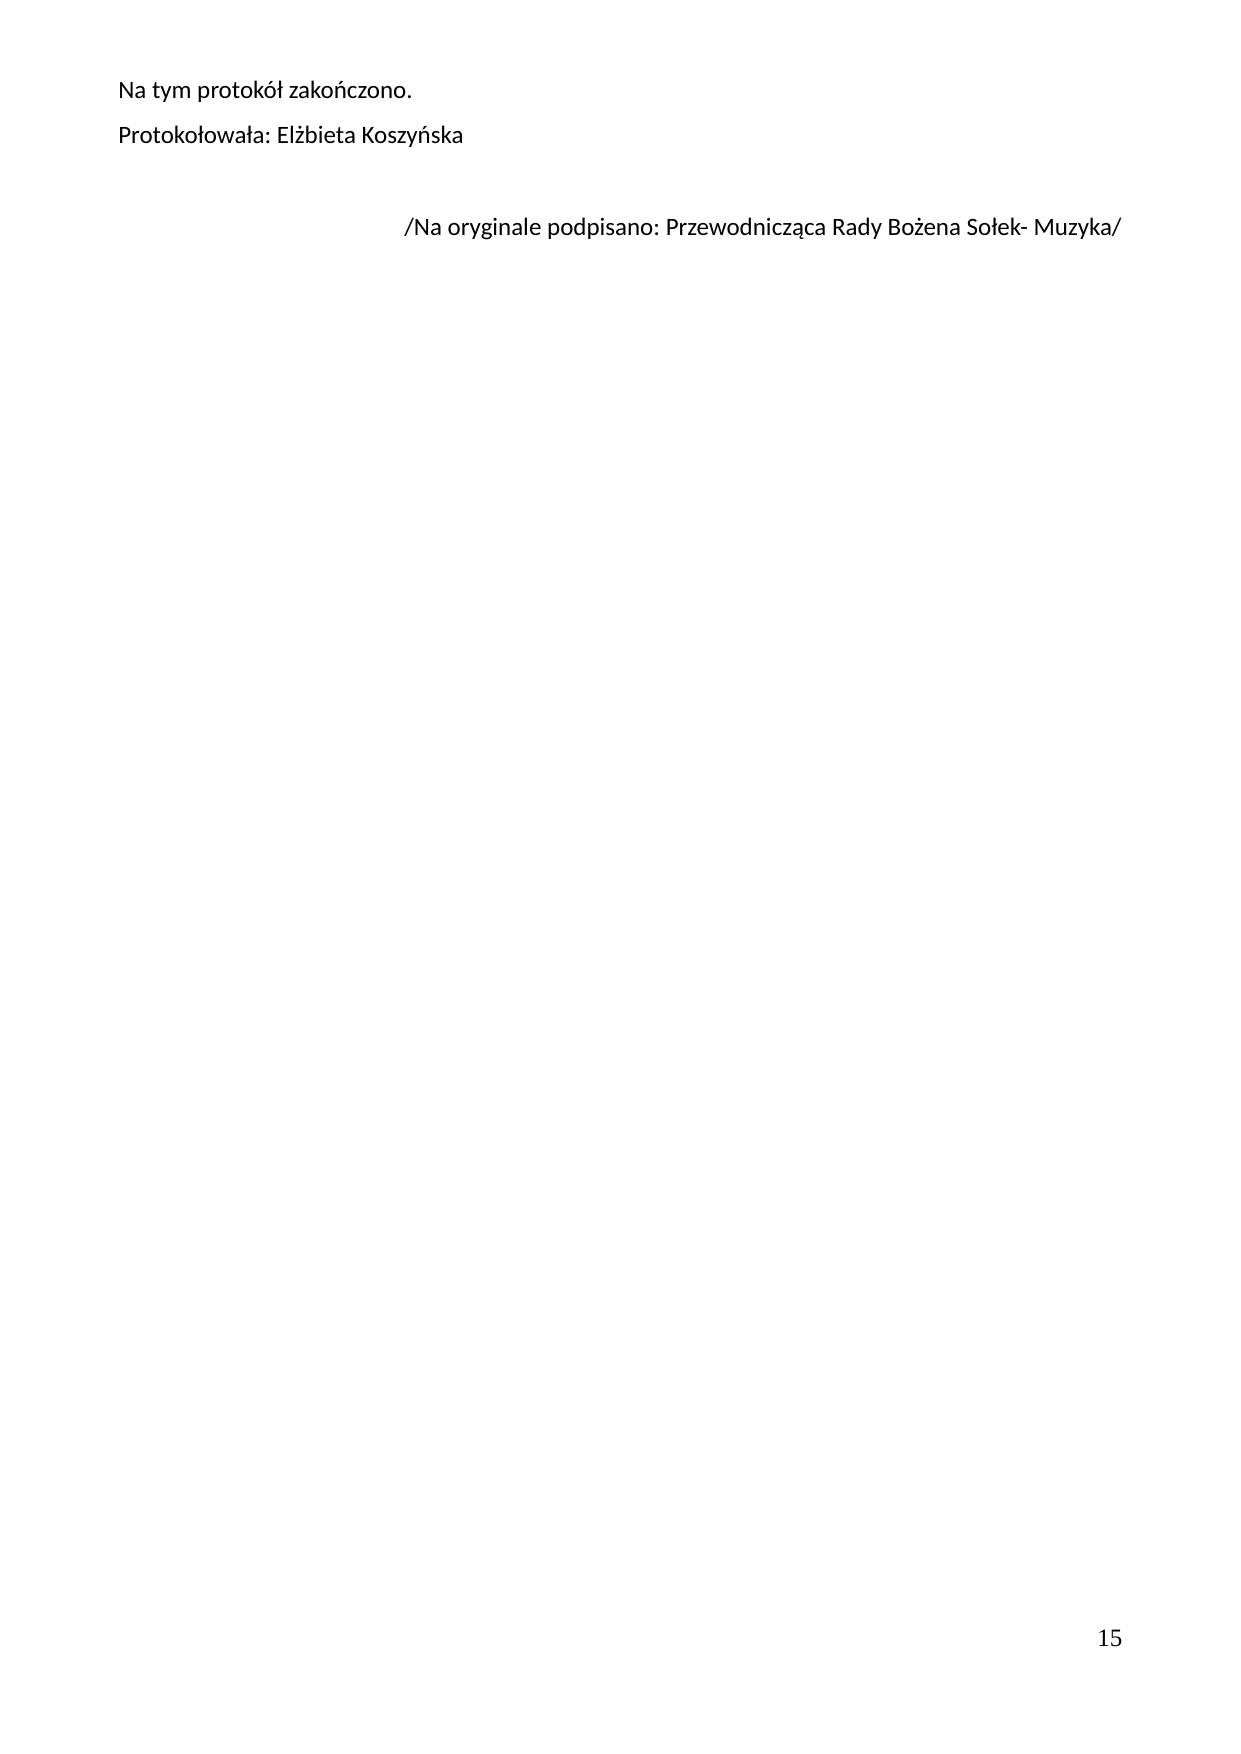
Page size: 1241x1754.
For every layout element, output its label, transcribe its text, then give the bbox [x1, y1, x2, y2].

text Na tym protokół zakończono. [118, 74, 1122, 104]
text Protokołowała: Elżbieta Koszyńska [118, 119, 1122, 150]
text /Na oryginale podpisano: Przewodnicząca Rady Bożena Sołek- Muzyka/ [118, 211, 1122, 241]
